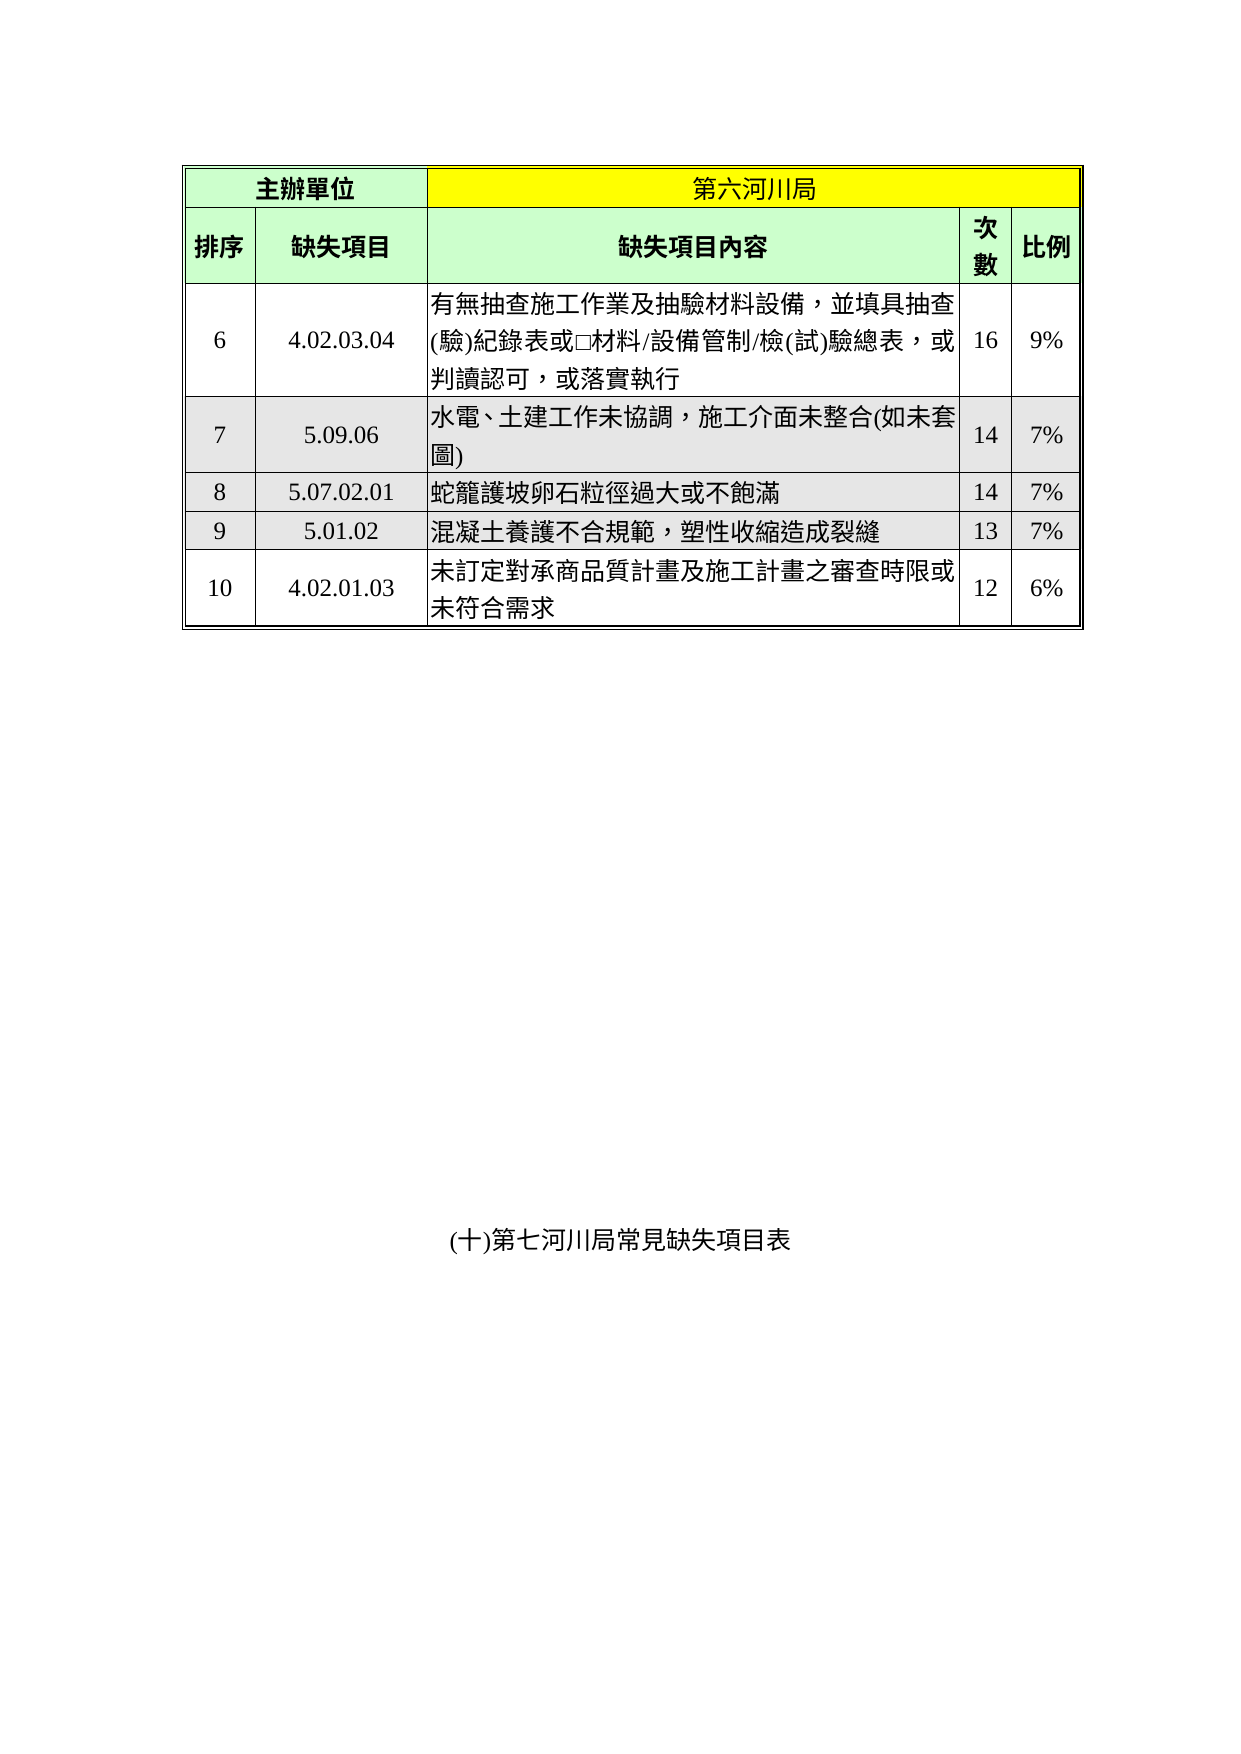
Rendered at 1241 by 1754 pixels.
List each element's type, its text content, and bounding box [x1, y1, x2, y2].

table_cell 16 [960, 284, 1011, 396]
table_cell 12 [960, 550, 1011, 625]
table_cell 排序 [186, 208, 255, 283]
table_cell 未訂定對承商品質計畫及施工計畫之審查時限或未符合需求 [428, 550, 959, 625]
table_cell 5.09.06 [256, 397, 427, 472]
table_cell 蛇籠護坡卵石粒徑過大或不飽滿 [428, 473, 959, 511]
table_cell 缺失項目內容 [428, 208, 959, 283]
text (十)第七河川局常見缺失項目表 [187, 1220, 1053, 1257]
table_cell 9% [1012, 284, 1079, 396]
table_header 主辦單位 [186, 169, 427, 207]
table_cell 7% [1012, 512, 1079, 549]
table_cell 水電、土建工作未協調，施工介面未整合(如未套圖) [428, 397, 959, 472]
table_cell 缺失項目 [256, 208, 427, 283]
table_cell 混凝土養護不合規範，塑性收縮造成裂縫 [428, 512, 959, 549]
table_cell 14 [960, 397, 1011, 472]
table_cell 4.02.01.03 [256, 550, 427, 625]
table_cell 次數 [960, 208, 1011, 283]
table_cell 比例 [1012, 208, 1079, 283]
table_cell 10 [186, 550, 255, 625]
table_cell 13 [960, 512, 1011, 549]
table_cell 4.02.03.04 [256, 284, 427, 396]
table_cell 9 [186, 512, 255, 549]
table_cell 7% [1012, 397, 1079, 472]
table_cell 有無抽查施工作業及抽驗材料設備，並填具抽查(驗)紀錄表或□材料/設備管制/檢(試)驗總表，或判讀認可，或落實執行 [428, 284, 959, 396]
table_cell 7 [186, 397, 255, 472]
table_cell 5.07.02.01 [256, 473, 427, 511]
table_cell 14 [960, 473, 1011, 511]
table_cell 8 [186, 473, 255, 511]
table_cell 6% [1012, 550, 1079, 625]
table_cell 5.01.02 [256, 512, 427, 549]
table_cell 6 [186, 284, 255, 396]
table_cell 7% [1012, 473, 1079, 511]
table_header 第六河川局 [428, 169, 1079, 207]
